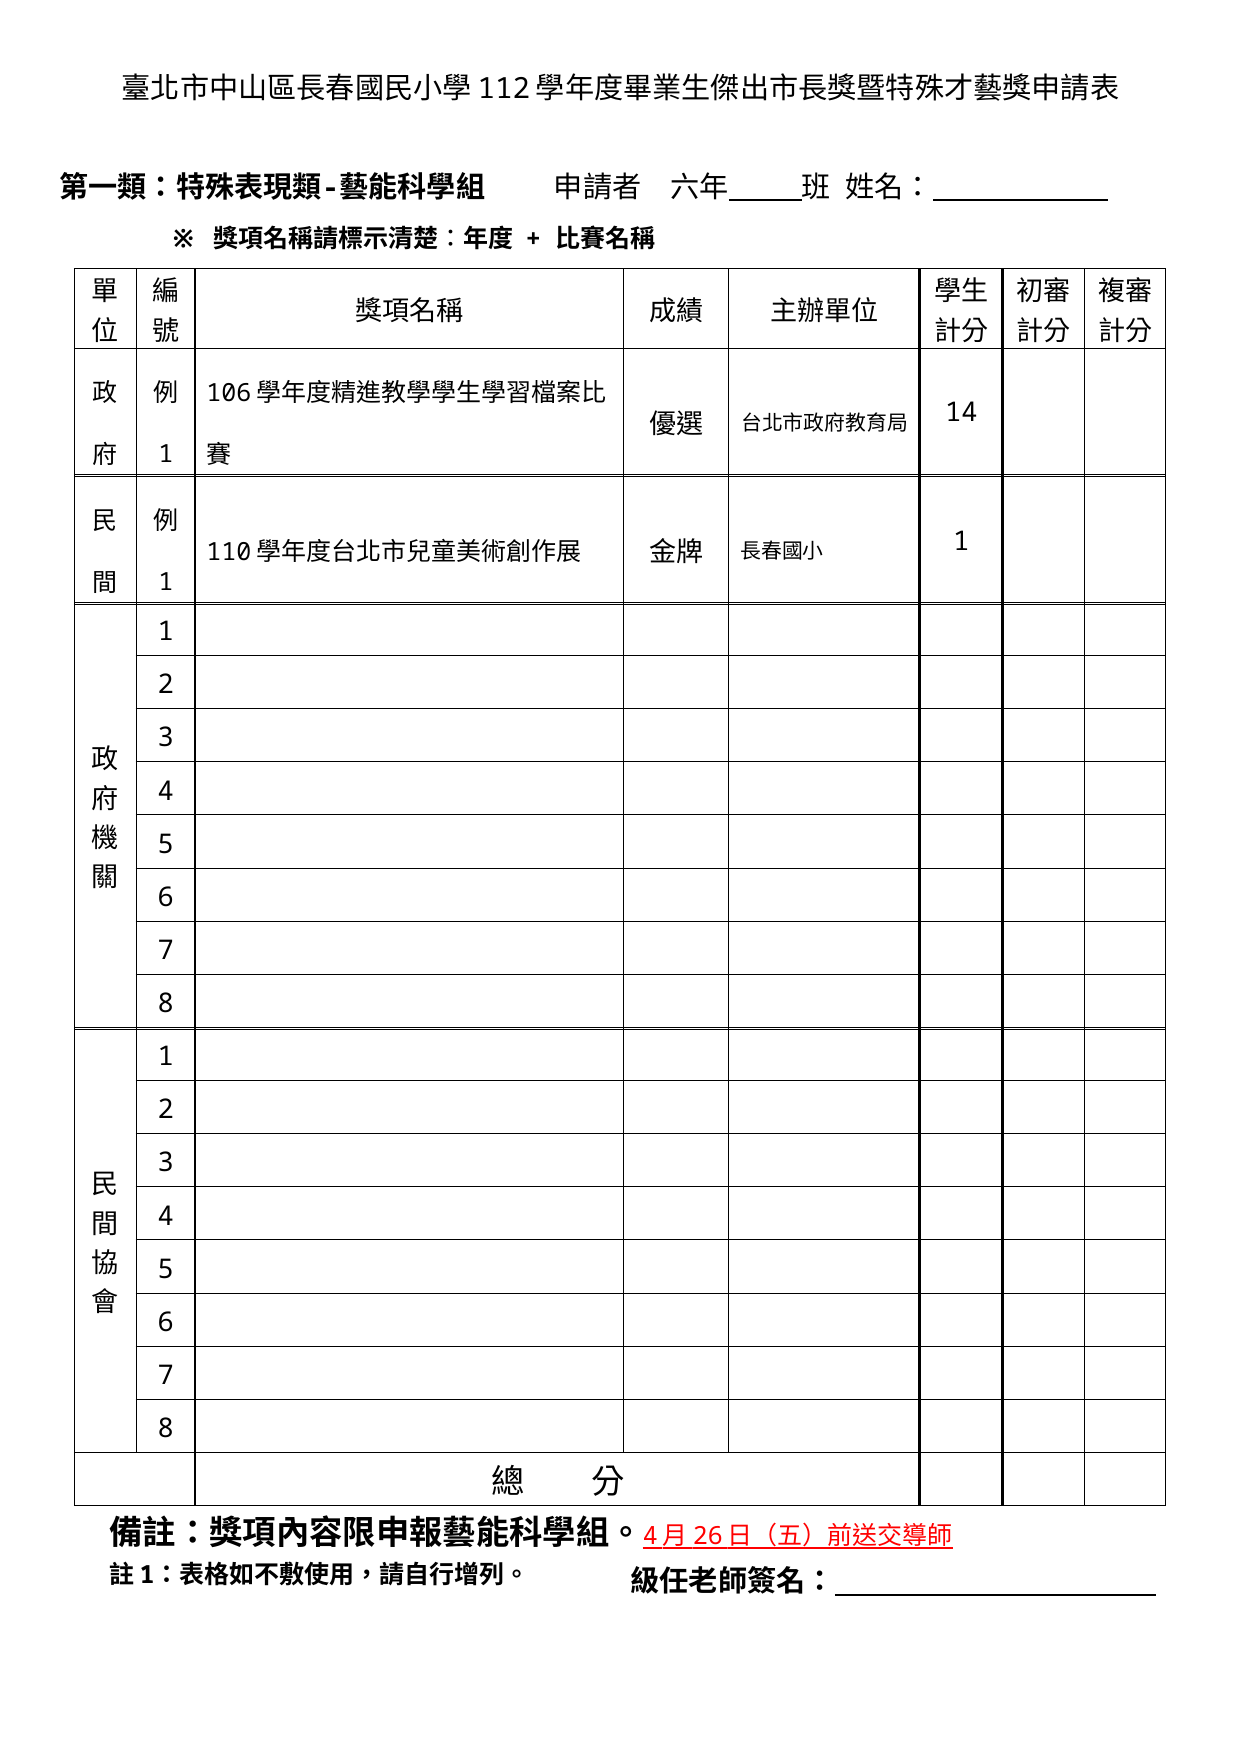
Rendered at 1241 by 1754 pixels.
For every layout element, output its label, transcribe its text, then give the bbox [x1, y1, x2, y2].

table_cell [1004, 1134, 1084, 1186]
table_cell 2 [137, 1081, 194, 1133]
table_cell [1085, 975, 1165, 1027]
table_cell [1004, 1400, 1084, 1452]
table_cell [196, 1240, 623, 1292]
table_cell 6 [137, 869, 194, 921]
table_cell [196, 1347, 623, 1399]
table_cell [624, 656, 728, 708]
table_cell [1085, 762, 1165, 814]
table_cell 2 [137, 656, 194, 708]
table_cell [921, 975, 1001, 1027]
table_cell [624, 869, 728, 921]
table_cell [1004, 1187, 1084, 1239]
table_cell 4 [137, 1187, 194, 1239]
table_cell [921, 1347, 1001, 1399]
table_cell [196, 1187, 623, 1239]
table_cell [624, 975, 728, 1027]
table_cell 3 [137, 1134, 194, 1186]
table_cell [729, 762, 918, 814]
table_header [74, 206, 157, 268]
table_cell [624, 1240, 728, 1292]
table_cell [729, 1081, 918, 1133]
table_cell [196, 1030, 623, 1080]
table_cell [1004, 709, 1084, 761]
table_cell [196, 815, 623, 867]
table_cell [1085, 1134, 1165, 1186]
table_cell [921, 1453, 1001, 1505]
table_cell 單位 [75, 269, 136, 348]
table_cell [1004, 815, 1084, 867]
table_cell 學生計分 [921, 269, 1001, 348]
table_cell 初審計分 [1004, 269, 1084, 348]
table_cell [921, 656, 1001, 708]
table_cell [1085, 1347, 1165, 1399]
table_cell [1085, 1187, 1165, 1239]
table_cell [624, 605, 728, 655]
table_cell [1085, 656, 1165, 708]
table_cell [196, 709, 623, 761]
table_cell [624, 1347, 728, 1399]
table_cell [1085, 349, 1165, 474]
table_cell [624, 922, 728, 974]
table_cell [1004, 1081, 1084, 1133]
table_cell [624, 1294, 728, 1346]
table_cell [921, 1134, 1001, 1186]
table_cell [729, 1294, 918, 1346]
table_cell [196, 869, 623, 921]
table_cell 長春國小 [729, 477, 918, 602]
table_cell [921, 1294, 1001, 1346]
table_cell [1004, 869, 1084, 921]
table_cell 獎項名稱 [196, 269, 623, 348]
table_cell [196, 656, 623, 708]
text 備註：獎項內容限申報藝能科學組。4月26日（五）前送交導師 [109, 1506, 1181, 1554]
table_cell [921, 815, 1001, 867]
table_cell [729, 656, 918, 708]
table_cell [1004, 349, 1084, 474]
table_cell 1 [137, 1030, 194, 1080]
table_cell [1004, 1347, 1084, 1399]
text 第一類：特殊表現類-藝能科學組 申請者 六年 班 姓名： [59, 163, 1181, 206]
table_cell [729, 1347, 918, 1399]
table_cell [729, 975, 918, 1027]
table_cell [1085, 605, 1165, 655]
table_cell 優選 [624, 349, 728, 474]
table_cell [196, 975, 623, 1027]
table_cell [1085, 815, 1165, 867]
table_cell 例1 [137, 349, 194, 474]
table_cell 8 [137, 975, 194, 1027]
table_cell [729, 1240, 918, 1292]
table_cell 民間 [75, 477, 136, 602]
table_cell 總 分 [196, 1453, 918, 1505]
table_cell [1004, 1240, 1084, 1292]
table_cell [1004, 975, 1084, 1027]
table_cell [624, 1187, 728, 1239]
table_cell [1085, 1294, 1165, 1346]
table_cell [196, 1294, 623, 1346]
table_cell [1004, 1453, 1084, 1505]
table_cell [624, 1030, 728, 1080]
table_cell [729, 1030, 918, 1080]
table_cell [75, 1453, 194, 1505]
table_cell 6 [137, 1294, 194, 1346]
table_cell [1004, 656, 1084, 708]
table_cell [729, 605, 918, 655]
table_cell [624, 1134, 728, 1186]
text [542, 1551, 1177, 1634]
table_cell [921, 1081, 1001, 1133]
table_cell [624, 1400, 728, 1452]
table_cell [921, 1187, 1001, 1239]
table_cell 5 [137, 1240, 194, 1292]
table_cell 110學年度台北市兒童美術創作展 [196, 477, 623, 602]
table_cell [196, 762, 623, 814]
table_cell [624, 762, 728, 814]
table_cell [1085, 1030, 1165, 1080]
table_cell [1004, 1294, 1084, 1346]
table_cell [921, 762, 1001, 814]
table_cell [921, 1240, 1001, 1292]
table_cell [729, 922, 918, 974]
table_cell [1085, 1453, 1165, 1505]
table_cell [1085, 709, 1165, 761]
table_cell [729, 1400, 918, 1452]
table_cell [1085, 1240, 1165, 1292]
table_cell [196, 1400, 623, 1452]
table_cell [921, 605, 1001, 655]
table_cell [921, 1030, 1001, 1080]
table_cell [624, 709, 728, 761]
table_cell 8 [137, 1400, 194, 1452]
table_cell 7 [137, 922, 194, 974]
table_cell [729, 815, 918, 867]
table_header ※ 獎項名稱請標示清楚：年度 + 比賽名稱 [157, 206, 1166, 268]
table_cell 民間協會 [75, 1030, 136, 1452]
table_cell [729, 709, 918, 761]
table_cell [196, 922, 623, 974]
table_cell [624, 1081, 728, 1133]
table_cell [196, 605, 623, 655]
table_cell 主辦單位 [729, 269, 918, 348]
text 註1：表格如不敷使用，請自行增列。 [109, 1554, 541, 1591]
table_cell [1085, 477, 1165, 602]
table_cell 金牌 [624, 477, 728, 602]
table_cell [1004, 477, 1084, 602]
table_cell 成績 [624, 269, 728, 348]
table_cell 政府 [75, 349, 136, 474]
table_cell [196, 1081, 623, 1133]
table_cell 3 [137, 709, 194, 761]
table_cell [1004, 1030, 1084, 1080]
table_cell [1004, 762, 1084, 814]
table_cell 4 [137, 762, 194, 814]
table_cell [1004, 605, 1084, 655]
table_cell [196, 1134, 623, 1186]
table_cell [1085, 1400, 1165, 1452]
table_cell 5 [137, 815, 194, 867]
table_cell [921, 869, 1001, 921]
text 臺北市中山區長春國民小學112學年度畢業生傑出市長獎暨特殊才藝獎申請表 [59, 64, 1181, 107]
table_cell [1004, 922, 1084, 974]
table_cell [1085, 922, 1165, 974]
table_cell [921, 709, 1001, 761]
table_cell [1085, 869, 1165, 921]
table_cell 7 [137, 1347, 194, 1399]
table_cell [1085, 1081, 1165, 1133]
table_cell 1 [921, 477, 1001, 602]
table_cell 政府機關 [75, 605, 136, 1027]
table_cell [921, 922, 1001, 974]
table_cell 編號 [137, 269, 194, 348]
table_cell [921, 1400, 1001, 1452]
table_cell 台北市政府教育局 [729, 349, 918, 474]
table_cell 例1 [137, 477, 194, 602]
table_cell 14 [921, 349, 1001, 474]
table_cell [624, 815, 728, 867]
table_cell [729, 1187, 918, 1239]
table_cell 106學年度精進教學學生學習檔案比賽 [196, 349, 623, 474]
table_cell [729, 1134, 918, 1186]
table_cell [729, 869, 918, 921]
table_cell 1 [137, 605, 194, 655]
table_cell 複審計分 [1085, 269, 1165, 348]
text 級任老師簽名： [557, 1558, 1162, 1600]
